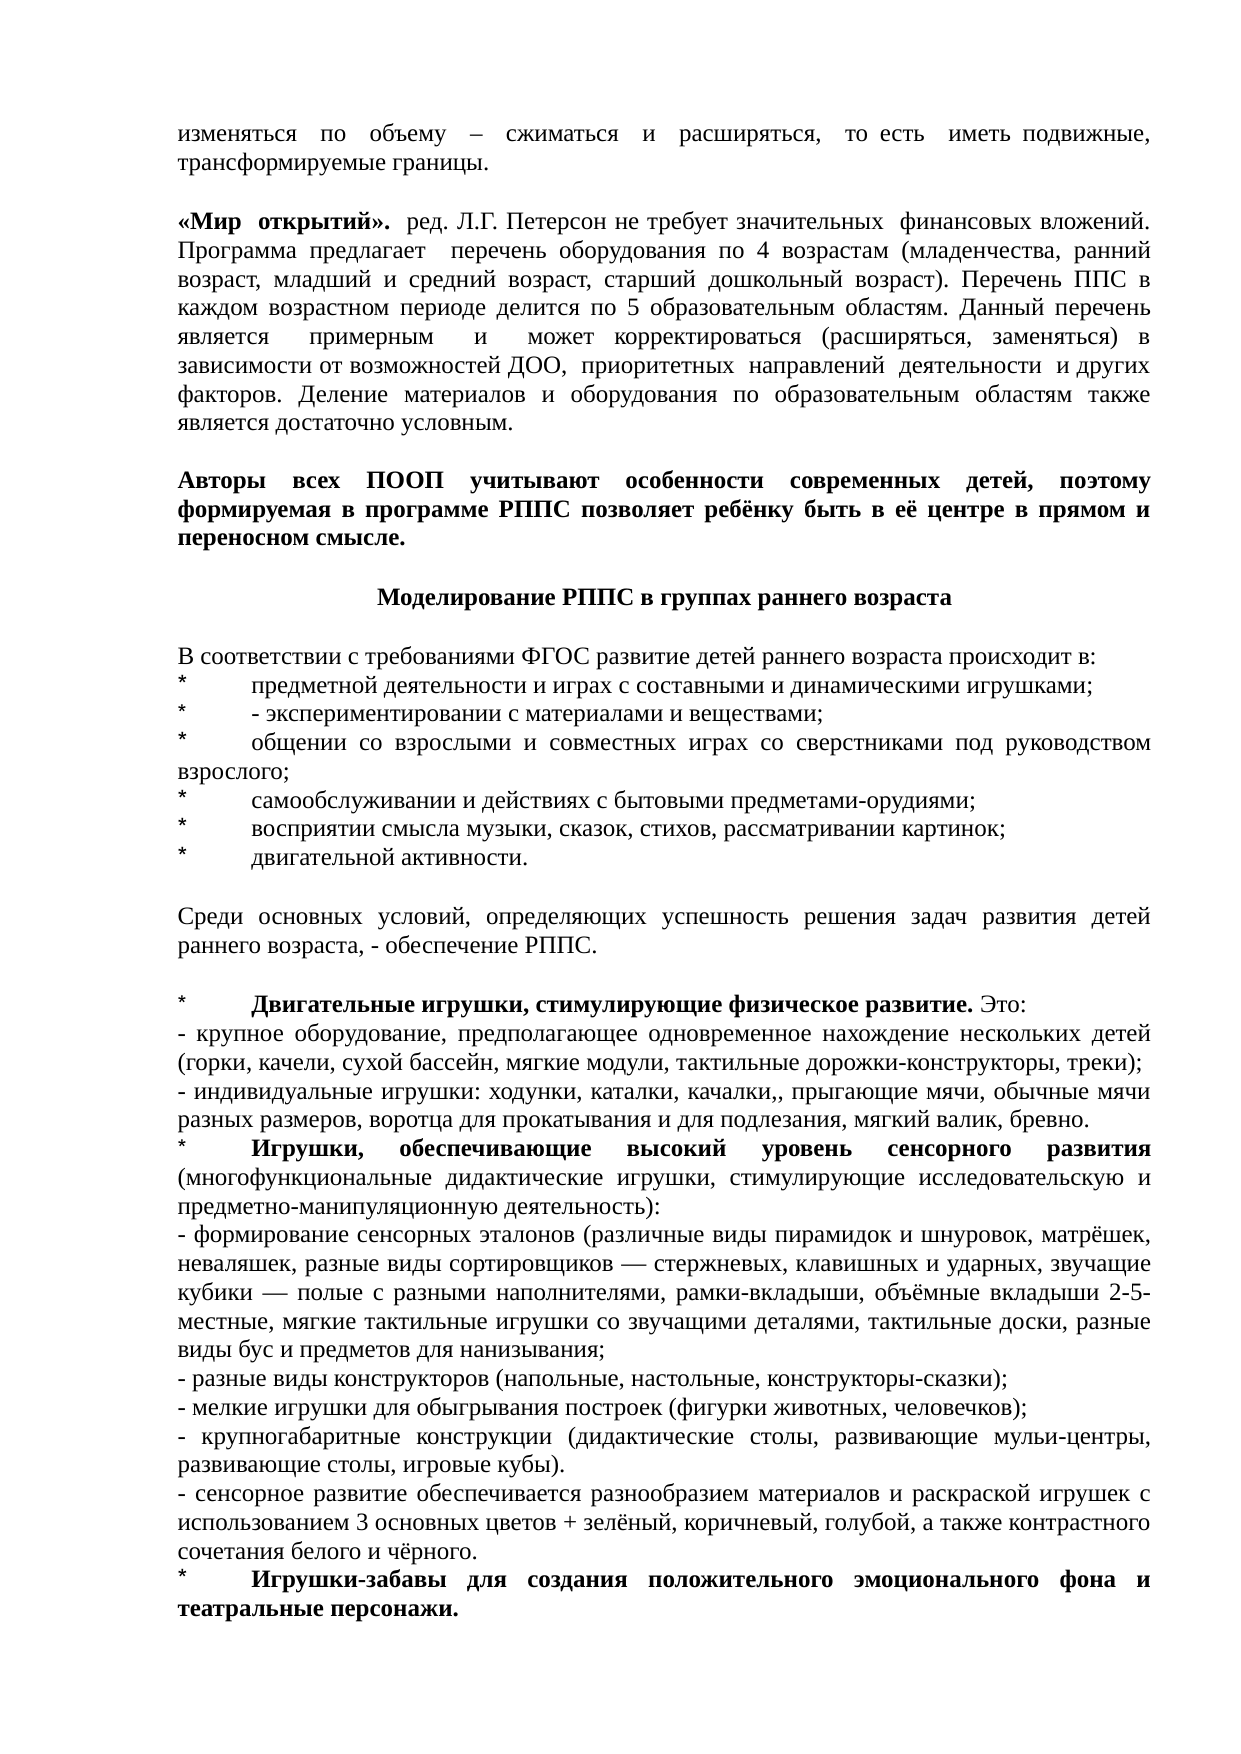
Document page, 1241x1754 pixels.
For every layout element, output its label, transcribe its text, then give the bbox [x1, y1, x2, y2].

text - мелкие игрушки для обыгрывания построек (фигурки животных, человечков); [177, 1392, 1152, 1421]
text - сенсорное развитие обеспечивается разнообразием материалов и раскраской игрушек с использованием 3 основных цветов + зелёный, коричневый, голубой, а также контрастного сочетания белого и чёрного. [177, 1478, 1152, 1564]
list - экспериментировании с материалами и веществами; [177, 698, 1152, 727]
text Авторы всех ПООП учитывают особенности современных детей, поэтому формируемая в программе РППС позволяет ребёнку быть в её центре в прямом и переносном смысле. [177, 465, 1152, 551]
text «Мир открытий». ред. Л.Г. Петерсон не требует значительных финансовых вложений. Программа предлагает перечень оборудования по 4 возрастам (младенчества, ранний возраст, младший и средний возраст, старший дошкольный возраст). Перечень ППС в каждом возрастном периоде делится по 5 образовательным областям. Данный перечень является примерным и может корректироваться (расширяться, заменяться) в зависимости от возможностей ДОО, приоритетных направлений деятельности и других факторов. Деление материалов и оборудования по образовательным областям также является достаточно условным. [177, 206, 1152, 436]
list двигательной активности. [177, 842, 1152, 871]
list Игрушки-забавы для создания положительного эмоционального фона и театральные персонажи. [177, 1564, 1152, 1622]
text - крупногабаритные конструкции (дидактические столы, развивающие мульи-центры, развивающие столы, игровые кубы). [177, 1421, 1152, 1478]
text - разные виды конструкторов (напольные, настольные, конструкторы-сказки); [177, 1363, 1152, 1392]
text Среди основных условий, определяющих успешность решения задач развития детей раннего возраста, - обеспечение РППС. [177, 901, 1152, 959]
list Двигательные игрушки, стимулирующие физическое развитие. Это: [177, 989, 1152, 1018]
text Моделирование РППС в группах раннего возраста [177, 582, 1152, 610]
list предметной деятельности и играх с составными и динамическими игрушками; [177, 670, 1152, 698]
list изменяться по объему – сжиматься и расширяться, то есть иметь подвижные, трансформируемые границы. [177, 118, 1152, 176]
text - формирование сенсорных эталонов (различные виды пирамидок и шнуровок, матрёшек, неваляшек, разные виды сортировщиков — стержневых, клавишных и ударных, звучащие кубики — полые с разными наполнителями, рамки-вкладыши, объёмные вкладыши 2-5-местные, мягкие тактильные игрушки со звучащими деталями, тактильные доски, разные виды бус и предметов для нанизывания; [177, 1219, 1152, 1363]
text В соответствии с требованиями ФГОС развитие детей раннего возраста происходит в: [177, 641, 1152, 670]
list Игрушки, обеспечивающие высокий уровень сенсорного развития (многофункциональные дидактические игрушки, стимулирующие исследовательскую и предметно-манипуляционную деятельность): [177, 1133, 1152, 1219]
list общении со взрослыми и совместных играх со сверстниками под руководством взрослого; [177, 727, 1152, 785]
text - крупное оборудование, предполагающее одновременное нахождение нескольких детей (горки, качели, сухой бассейн, мягкие модули, тактильные дорожки-конструкторы, треки); [177, 1018, 1152, 1076]
text - индивидуальные игрушки: ходунки, каталки, качалки,, прыгающие мячи, обычные мячи разных размеров, воротца для прокатывания и для подлезания, мягкий валик, бревно. [177, 1076, 1152, 1133]
list самообслуживании и действиях с бытовыми предметами-орудиями; [177, 785, 1152, 813]
list восприятии смысла музыки, сказок, стихов, рассматривании картинок; [177, 813, 1152, 842]
